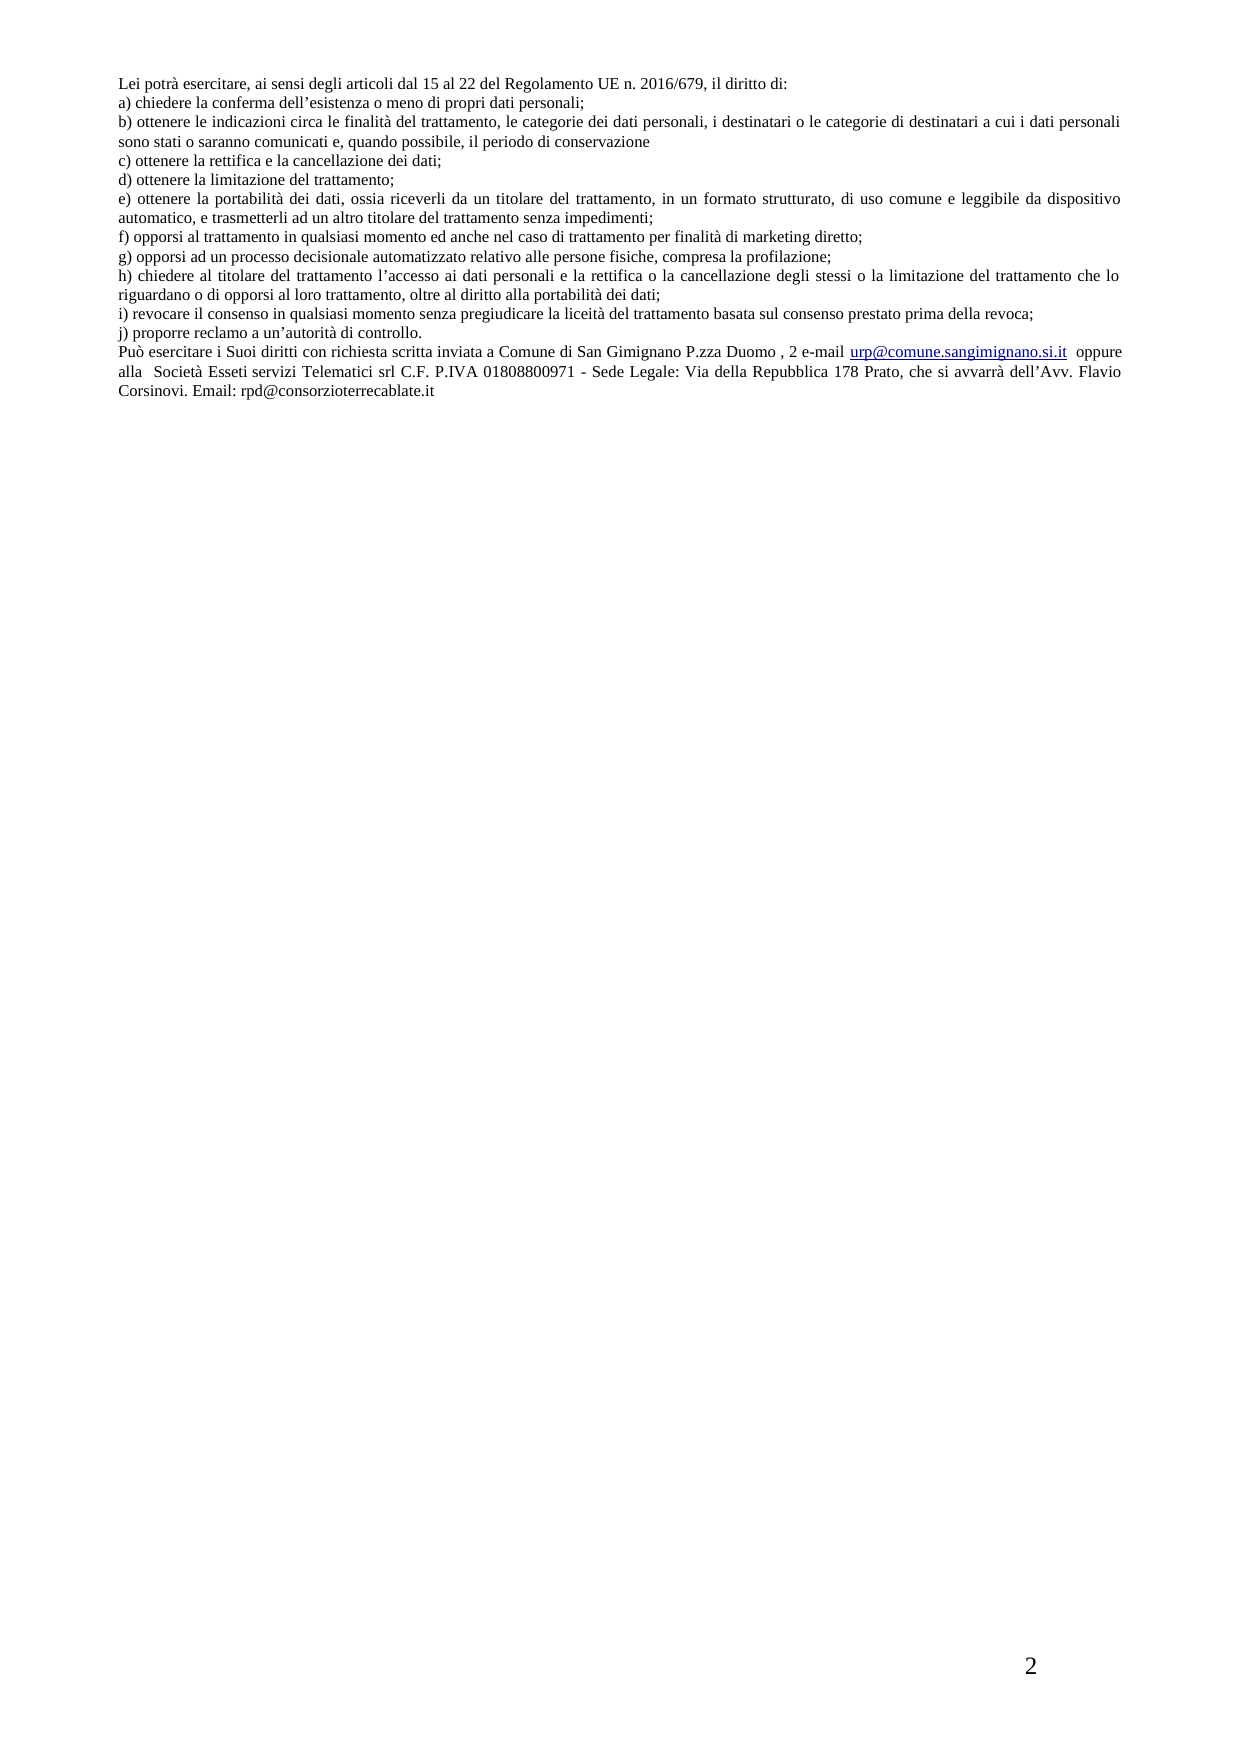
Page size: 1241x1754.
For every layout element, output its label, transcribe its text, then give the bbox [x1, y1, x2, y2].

text a) chiedere la conferma dell’esistenza o meno di propri dati personali; [118, 93, 1122, 112]
text i) revocare il consenso in qualsiasi momento senza pregiudicare la liceità del trattamento basata sul consenso prestato prima della revoca; [118, 304, 1122, 323]
text g) opporsi ad un processo decisionale automatizzato relativo alle persone fisiche, compresa la profilazione; [118, 246, 1122, 266]
text c) ottenere la rettifica e la cancellazione dei dati; [118, 151, 1122, 170]
text e) ottenere la portabilità dei dati, ossia riceverli da un titolare del trattamento, in un formato strutturato, di uso comune e leggibile da dispositivo automatico, e trasmetterli ad un altro titolare del trattamento senza impedimenti; [118, 189, 1122, 227]
text j) proporre reclamo a un’autorità di controllo. [118, 323, 1122, 342]
text d) ottenere la limitazione del trattamento; [118, 170, 1122, 189]
text b) ottenere le indicazioni circa le finalità del trattamento, le categorie dei dati personali, i destinatari o le categorie di destinatari a cui i dati personali sono stati o saranno comunicati e, quando possibile, il periodo di conservazione [118, 112, 1122, 151]
text h) chiedere al titolare del trattamento l’accesso ai dati personali e la rettifica o la cancellazione degli stessi o la limitazione del trattamento che lo riguardano o di opporsi al loro trattamento, oltre al diritto alla portabilità dei dati; [118, 266, 1122, 304]
text Può esercitare i Suoi diritti con richiesta scritta inviata a Comune di San Gimignano P.zza Duomo , 2 e-mail urp@comune.sangimignano.si.it oppure alla Società Esseti servizi Telematici srl C.F. P.IVA 01808800971 - Sede Legale: Via della Repubblica 178 Prato, che si avvarrà dell’Avv. Flavio Corsinovi. Email: rpd@consorzioterrecablate.it [118, 342, 1122, 400]
text Lei potrà esercitare, ai sensi degli articoli dal 15 al 22 del Regolamento UE n. 2016/679, il diritto di: [118, 74, 1122, 93]
text f) opporsi al trattamento in qualsiasi momento ed anche nel caso di trattamento per finalità di marketing diretto; [118, 227, 1122, 246]
